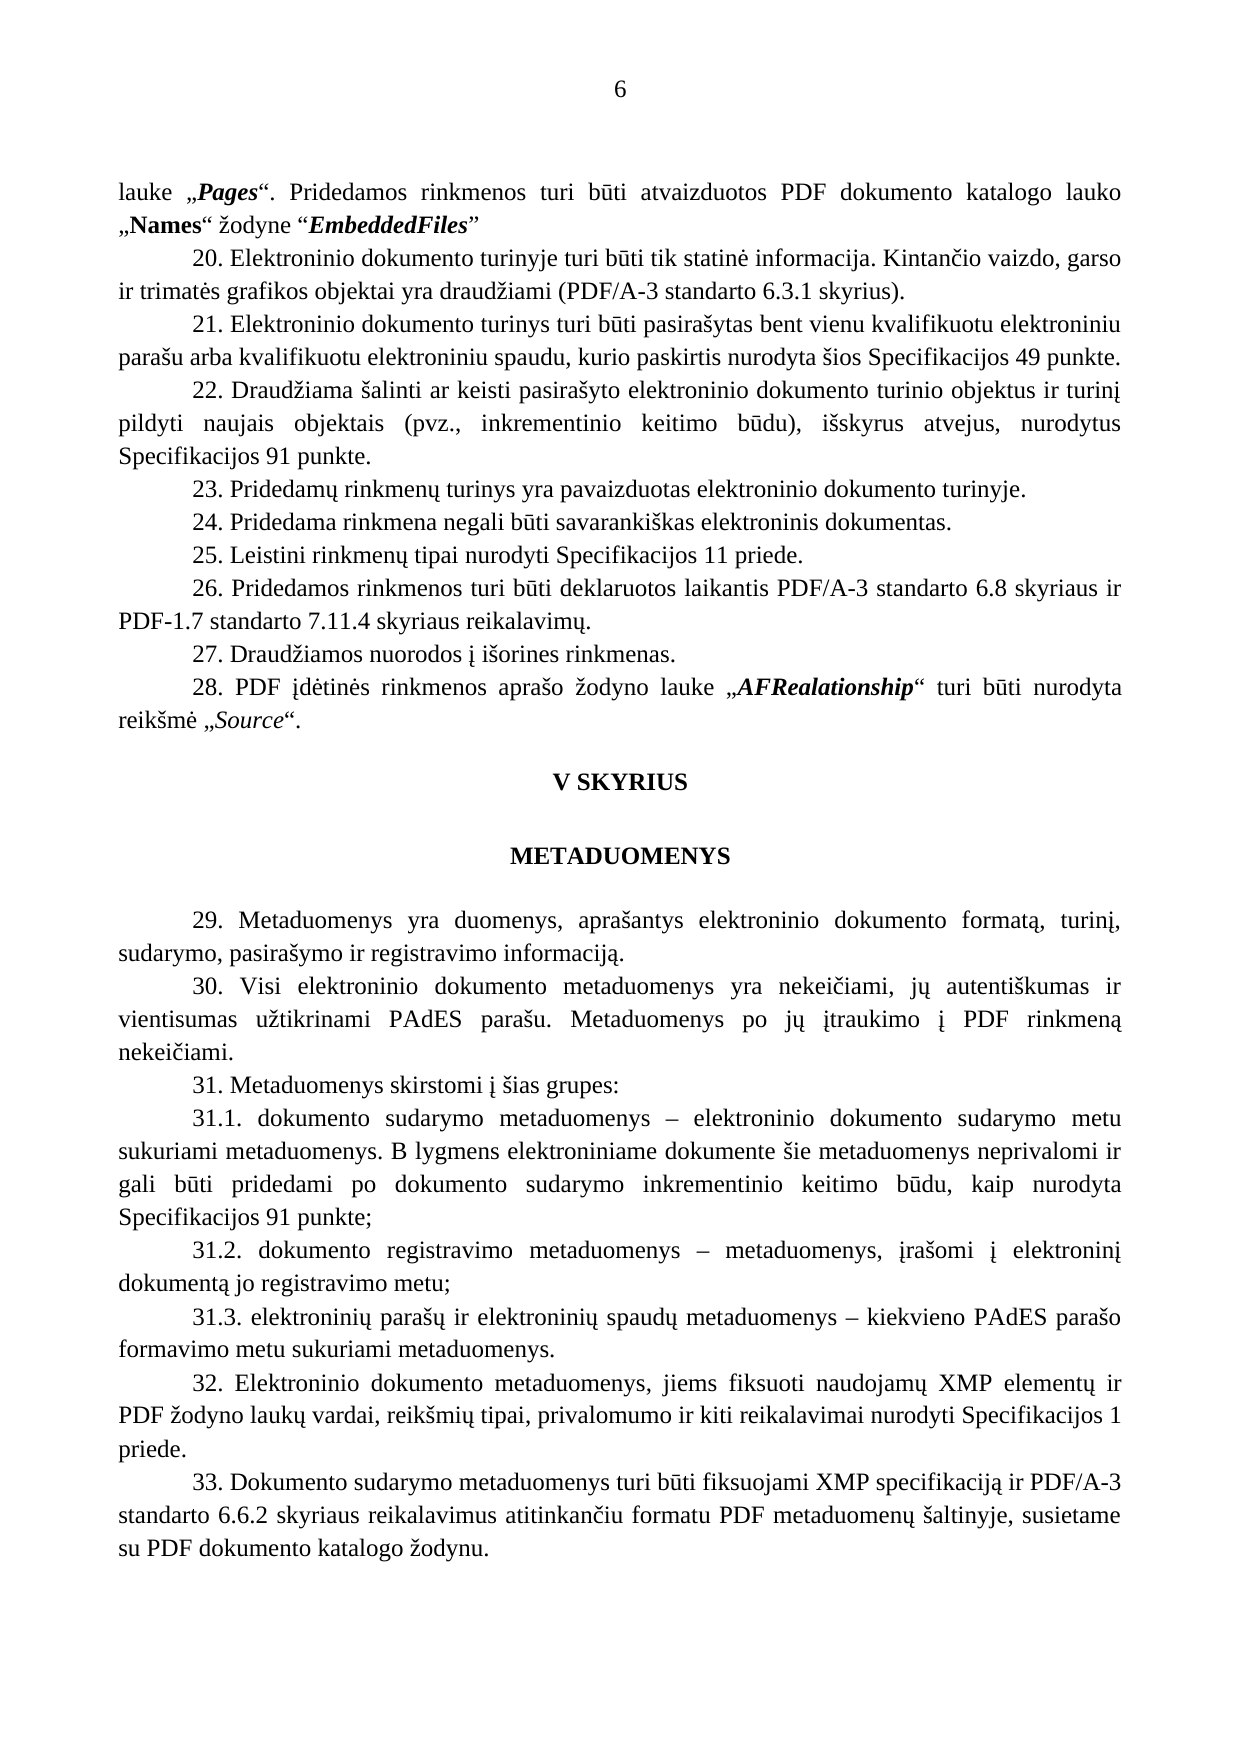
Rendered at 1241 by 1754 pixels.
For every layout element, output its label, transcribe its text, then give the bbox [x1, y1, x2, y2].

text V SKYRIUS [118, 767, 1122, 796]
text 31. Metaduomenys skirstomi į šias grupes: [118, 1070, 1122, 1099]
text 21. Elektroninio dokumento turinys turi būti pasirašytas bent vienu kvalifikuotu elektroniniu parašu arba kvalifikuotu elektroniniu spaudu, kurio paskirtis nurodyta šios Specifikacijos 49 punkte. [118, 309, 1122, 371]
text 31.3. elektroninių parašų ir elektroninių spaudų metaduomenys – kiekvieno PAdES parašo formavimo metu sukuriami metaduomenys. [118, 1302, 1122, 1363]
text 33. Dokumento sudarymo metaduomenys turi būti fiksuojami XMP specifikaciją ir PDF/A-3 standarto 6.6.2 skyriaus reikalavimus atitinkančiu formatu PDF metaduomenų šaltinyje, susietame su PDF dokumento katalogo žodynu. [118, 1467, 1122, 1561]
text 31.2. dokumento registravimo metaduomenys – metaduomenys, įrašomi į elektroninį dokumentą jo registravimo metu; [118, 1236, 1122, 1297]
text 31.1. dokumento sudarymo metaduomenys – elektroninio dokumento sudarymo metu sukuriami metaduomenys. B lygmens elektroniniame dokumente šie metaduomenys neprivalomi ir gali būti pridedami po dokumento sudarymo inkrementinio keitimo būdu, kaip nurodyta Specifikacijos 91 punkte; [118, 1103, 1122, 1231]
text METADUOMENYS [118, 841, 1122, 870]
text 26. Pridedamos rinkmenos turi būti deklaruotos laikantis PDF/A-3 standarto 6.8 skyriaus ir PDF-1.7 standarto 7.11.4 skyriaus reikalavimų. [118, 573, 1122, 635]
text lauke „Pages“. Pridedamos rinkmenos turi būti atvaizduotos PDF dokumento katalogo lauko „Names“ žodyne “EmbeddedFiles” [118, 177, 1122, 239]
text 24. Pridedama rinkmena negali būti savarankiškas elektroninis dokumentas. [118, 507, 1122, 536]
text 27. Draudžiamos nuorodos į išorines rinkmenas. [118, 639, 1122, 668]
text 22. Draudžiama šalinti ar keisti pasirašyto elektroninio dokumento turinio objektus ir turinį pildyti naujais objektais (pvz., inkrementinio keitimo būdu), išskyrus atvejus, nurodytus Specifikacijos 91 punkte. [118, 375, 1122, 470]
text 25. Leistini rinkmenų tipai nurodyti Specifikacijos 11 priede. [118, 540, 1122, 569]
text 30. Visi elektroninio dokumento metaduomenys yra nekeičiami, jų autentiškumas ir vientisumas užtikrinami PAdES parašu. Metaduomenys po jų įtraukimo į PDF rinkmeną nekeičiami. [118, 971, 1122, 1066]
text 23. Pridedamų rinkmenų turinys yra pavaizduotas elektroninio dokumento turinyje. [177, 474, 1122, 503]
text 28. PDF įdėtinės rinkmenos aprašo žodyno lauke „AFRealationship“ turi būti nurodyta reikšmė „Source“. [118, 672, 1122, 734]
text 29. Metaduomenys yra duomenys, aprašantys elektroninio dokumento formatą, turinį, sudarymo, pasirašymo ir registravimo informaciją. [118, 905, 1122, 967]
text 32. Elektroninio dokumento metaduomenys, jiems fiksuoti naudojamų XMP elementų ir PDF žodyno laukų vardai, reikšmių tipai, privalomumo ir kiti reikalavimai nurodyti Specifikacijos 1 priede. [118, 1368, 1122, 1462]
text 20. Elektroninio dokumento turinyje turi būti tik statinė informacija. Kintančio vaizdo, garso ir trimatės grafikos objektai yra draudžiami (PDF/A‑3 standarto 6.3.1 skyrius). [118, 243, 1122, 305]
